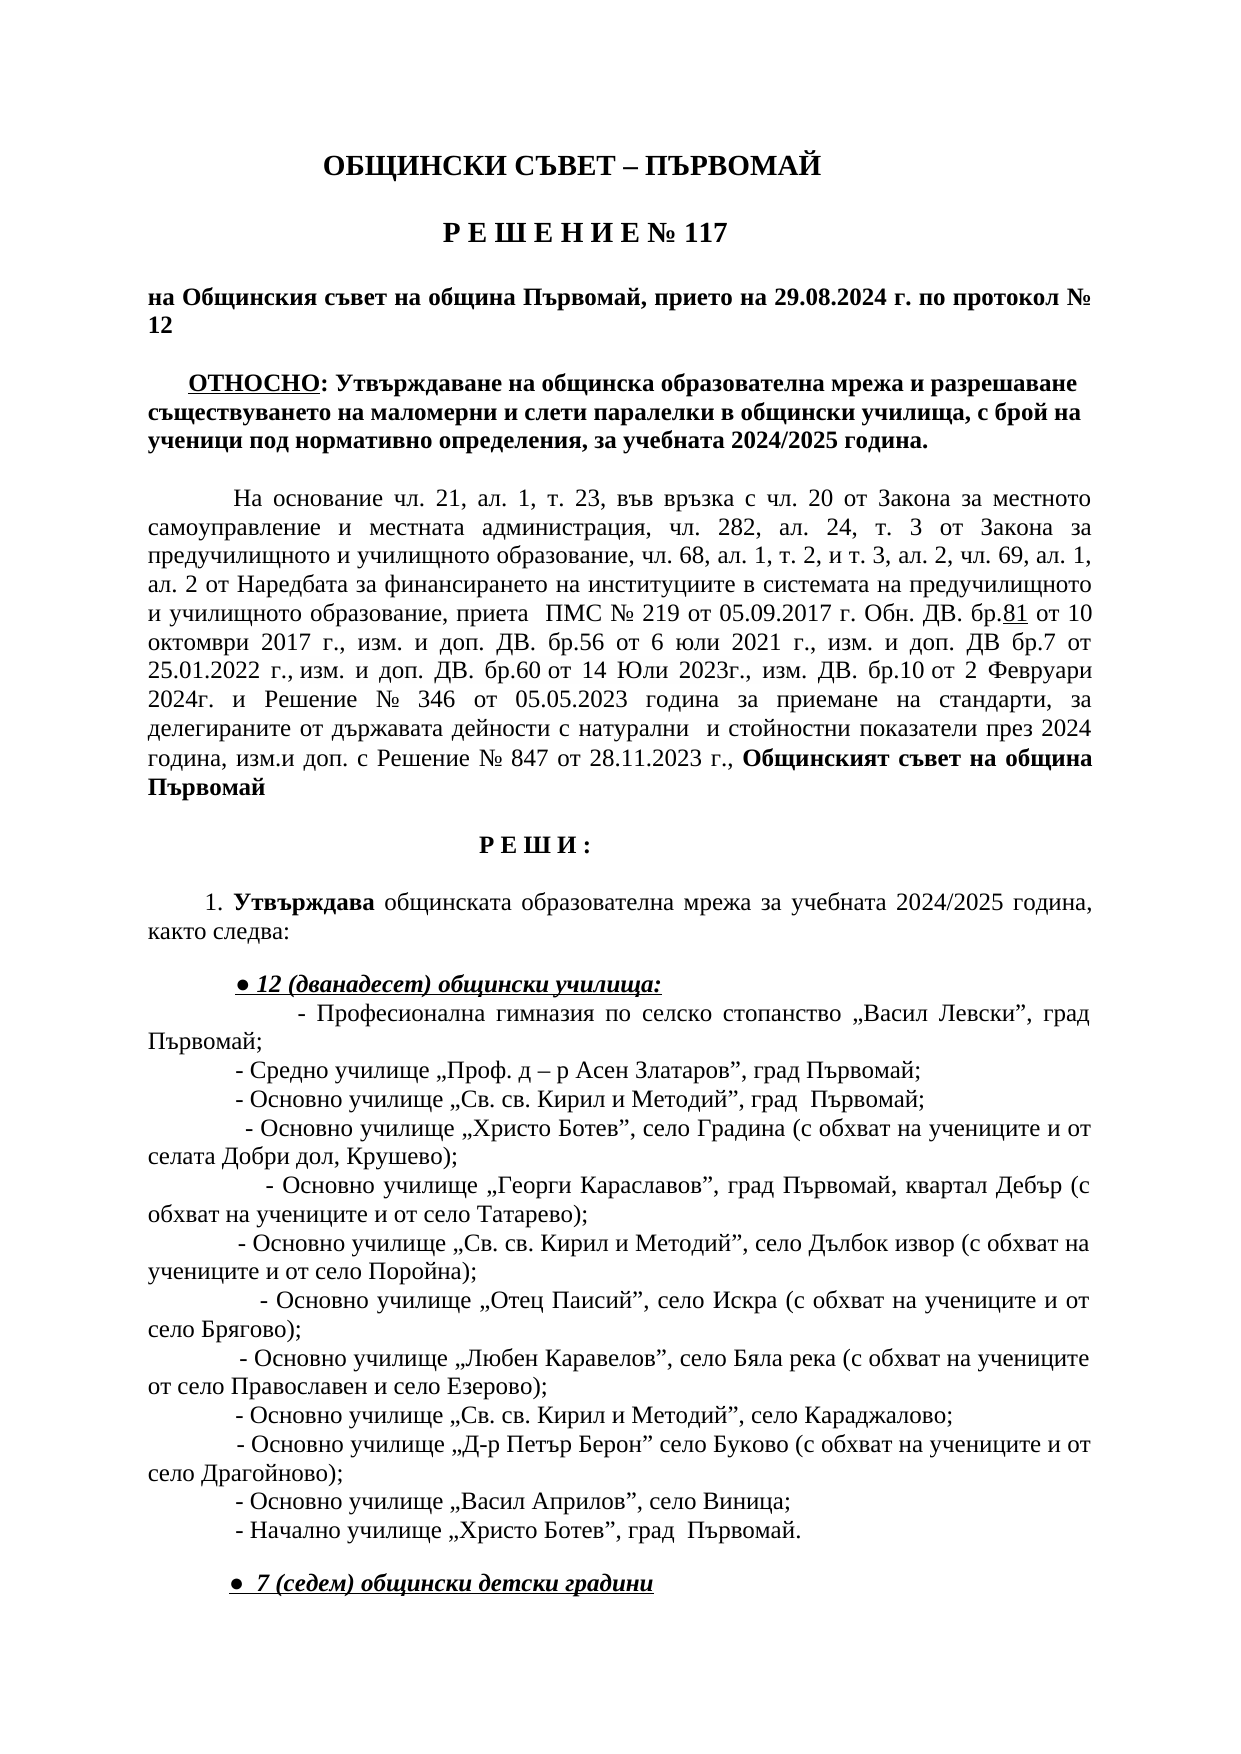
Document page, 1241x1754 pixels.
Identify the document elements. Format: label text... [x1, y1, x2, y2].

text ● 12 (дванадесет) общински училища: [148, 969, 1093, 998]
text - Средно училище „Проф. д – р Асен Златаров”, град Първомай; [148, 1055, 1093, 1084]
text - Основно училище „Отец Паисий”, село Искра (с обхват на учениците и от село Брягово); [148, 1285, 1093, 1343]
text На основание чл. 21, ал. 1, т. 23, във връзка с чл. 20 от Закона за местното самоуправление и местната администрация, чл. 282, ал. 24, т. 3 от Закона за предучилищното и училищното образование, чл. 68, ал. 1, т. 2, и т. 3, ал. 2, чл. 69, ал. 1, ал. 2 от Наредбата за финансирането на институциите в системата на предучилищното и училищното образование, приета ПМС № 219 от 05.09.2017 г. Обн. ДВ. бр.81 от 10 октомври 2017 г., изм. и доп. ДВ. бр.56 от 6 юли 2021 г., изм. и доп. ДВ бр.7 от 25.01.2022 г., изм. и доп. ДВ. бр.60 от 14 Юли 2023г., изм. ДВ. бр.10 от 2 Февруари 2024г. и Решение № 346 от 05.05.2023 година за приемане на стандарти, за делегираните от държавата дейности с натурални и стойностни показатели през 2024 година, изм.и доп. с Решение № 847 от 28.11.2023 г., Общинският съвет на община Първомай [148, 483, 1093, 801]
text ОБЩИНСКИ СЪВЕТ – ПЪРВОМАЙ [148, 148, 1093, 181]
text - Основно училище „Д-р Петър Берон” село Буково (с обхват на учениците и от село Драгойново); [148, 1429, 1093, 1486]
text - Основно училище „Св. св. Кирил и Методий”, село Караджалово; [148, 1400, 1093, 1429]
text - Основно училище „Св. св. Кирил и Методий”, село Дълбок извор (с обхват на учениците и от село Поройна); [148, 1228, 1093, 1285]
text 1. Утвърждава общинската образователна мрежа за учебната 2024/2025 година, както следва: [148, 887, 1093, 945]
text - Основно училище „Христо Ботев”, село Градина (с обхват на учениците и от селата Добри дол, Крушево); [148, 1113, 1093, 1170]
text ОТНОСНО: Утвърждаване на общинска образователна мрежа и разрешаване съществуването на маломерни и слети паралелки в общински училища, с брой на ученици под нормативно определения, за учебната 2024/2025 година. [148, 368, 1093, 454]
text - Основно училище „Георги Караславов”, град Първомай, квартал Дебър (с обхват на учениците и от село Татарево); [148, 1170, 1093, 1228]
text - Основно училище „Васил Априлов”, село Виница; [148, 1486, 1093, 1515]
text - Начално училище „Христо Ботев”, град Първомай. [148, 1515, 1093, 1544]
text - Професионална гимназия по селско стопанство „Васил Левски”, град Първомай; [148, 998, 1093, 1055]
text Р Е Ш Е Н И Е № 117 [443, 215, 1093, 248]
text на Общинския съвет на община Първомай, прието на 29.08.2024 г. по протокол № 12 [148, 282, 1093, 339]
text - Основно училище „Любен Каравелов”, село Бяла река (с обхват на учениците от село Православен и село Езерово); [148, 1343, 1093, 1400]
text Р Е Ш И : [148, 830, 1093, 858]
text - Основно училище „Св. св. Кирил и Методий”, град Първомай; [148, 1084, 1093, 1113]
text ● 7 (седем) общински детски градини [148, 1568, 1093, 1597]
